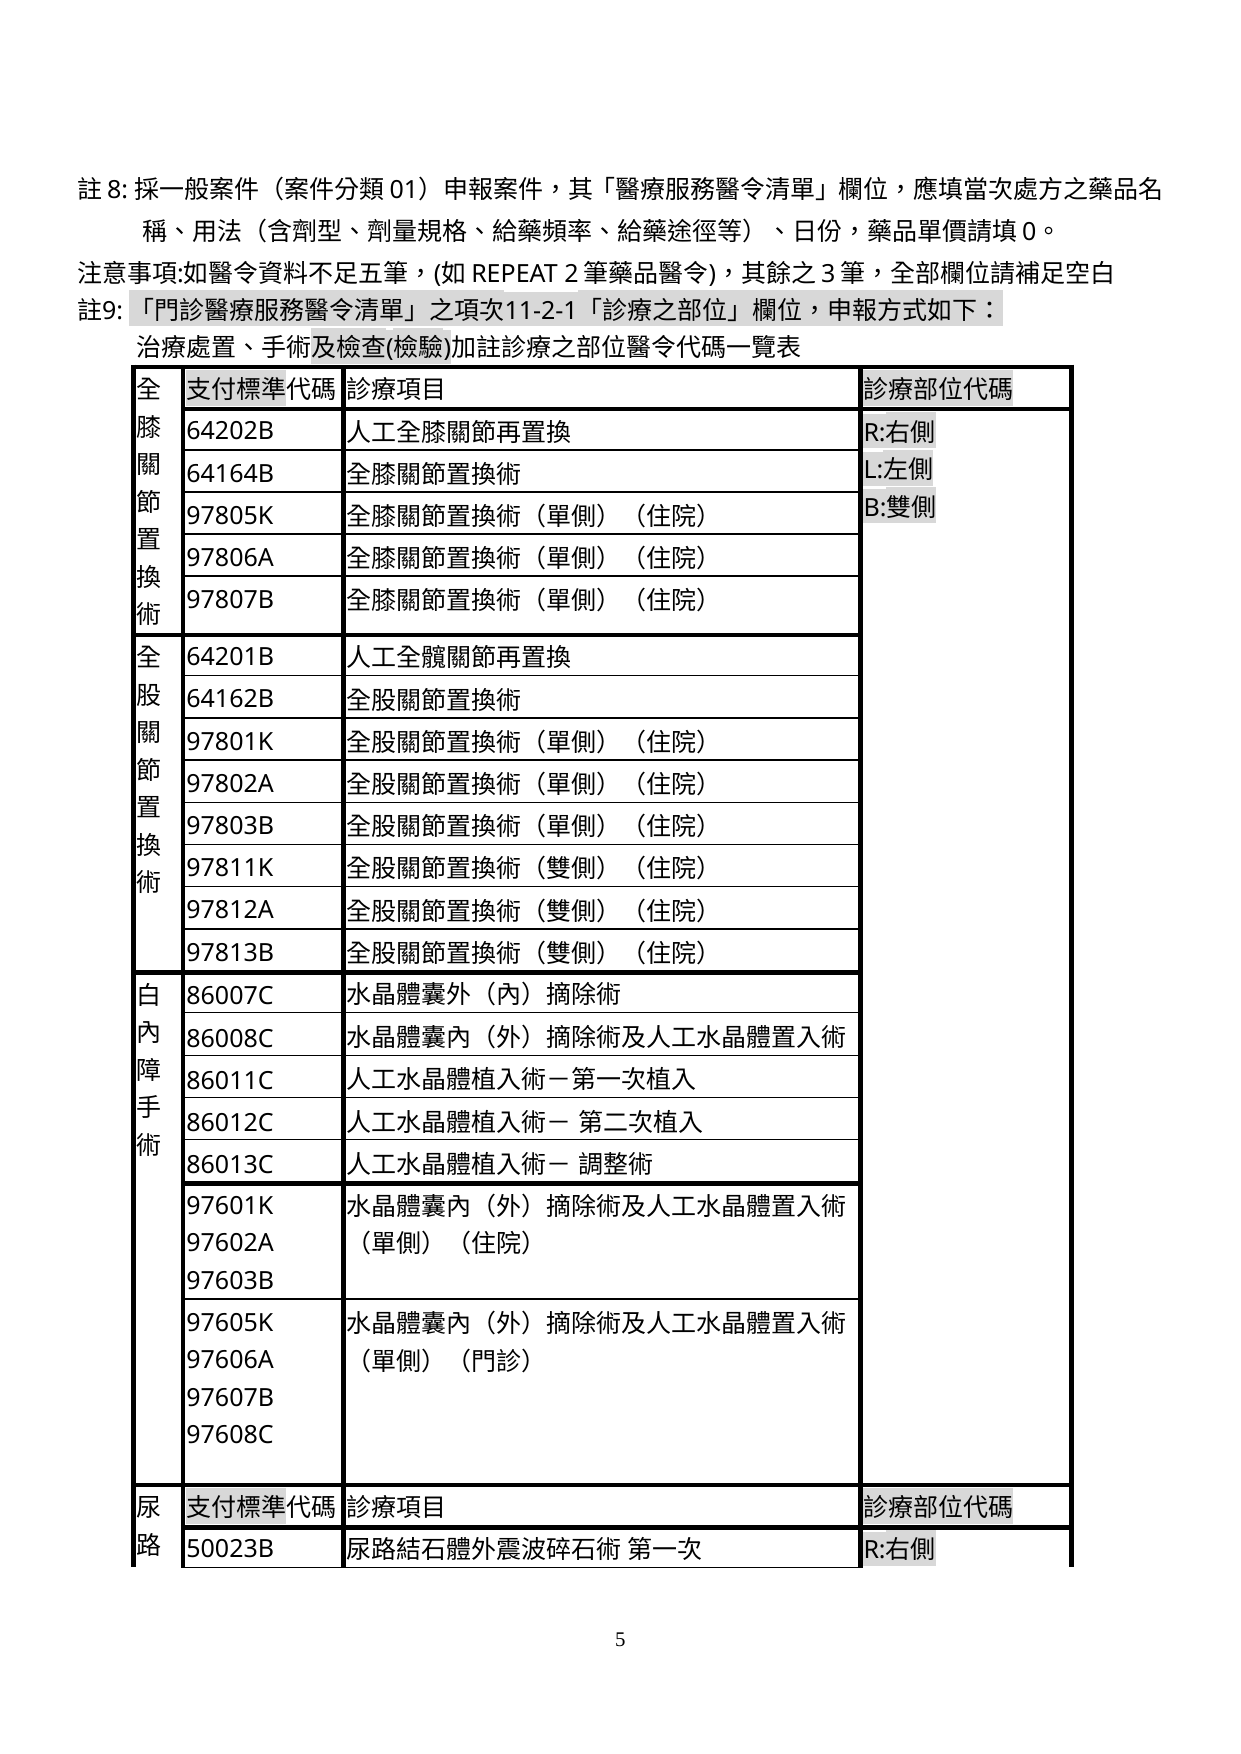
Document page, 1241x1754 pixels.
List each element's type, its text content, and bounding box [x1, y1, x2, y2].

table_cell 診療部位代碼 [863, 1487, 1069, 1525]
table_cell 診療項目 [346, 1487, 858, 1525]
table_cell 人工全髖關節再置換 [346, 637, 858, 675]
table_cell R:右側 [863, 1530, 1069, 1567]
table_cell 97803B [185, 803, 341, 843]
table_header 診療項目 [346, 369, 858, 407]
table_cell 水晶體囊外（內）摘除術 [346, 975, 858, 1012]
table_cell 97802A [185, 761, 341, 801]
table_cell 全股關節置換術（雙側）（住院） [346, 887, 858, 928]
table_cell 64202B [185, 411, 341, 449]
table_cell 人工水晶體植入術－第一次植入 [346, 1056, 858, 1097]
table_cell 97812A [185, 887, 341, 928]
table_cell 全股關節置換術 [346, 676, 858, 717]
table_cell 全股關節置換術（雙側）（住院） [346, 930, 858, 970]
table_cell 86012C [185, 1098, 341, 1139]
table_cell 97806A [185, 535, 341, 575]
table_cell 64164B [185, 451, 341, 491]
table_cell 97801K [185, 719, 341, 759]
table_cell 白內障手術 [136, 975, 181, 1482]
table_cell 全股關節置換術 [136, 637, 181, 970]
table_cell R:右側 L:左側 B:雙側 [863, 411, 1069, 1482]
table_cell 86007C [185, 975, 341, 1012]
table_cell 支付標準代碼 [185, 1487, 341, 1525]
table_cell 全膝關節置換術 [346, 451, 858, 491]
text 註9: 「門診醫療服務醫令清單」之項次11-2-1「診療之部位」欄位，申報方式如下： [77, 289, 1163, 327]
table_cell 尿路 [136, 1487, 181, 1567]
table_cell 86008C [185, 1013, 341, 1054]
table_cell 全膝關節置換術（單側）（住院） [346, 535, 858, 575]
table_cell 97807B [185, 577, 341, 633]
table_cell 全股關節置換術（雙側）（住院） [346, 845, 858, 886]
table_cell 水晶體囊內（外）摘除術及人工水晶體置入術（單側）（門診） [346, 1300, 858, 1482]
table_cell 水晶體囊內（外）摘除術及人工水晶體置入術（單側）（住院） [346, 1186, 858, 1298]
table_header 全膝關節置換術 [136, 369, 181, 633]
text 注意事項:如醫令資料不足五筆，(如REPEAT 2筆藥品醫令)，其餘之3筆，全部欄位請補足空白 [77, 248, 1163, 289]
table_cell 86011C [185, 1056, 341, 1097]
table_cell 尿路結石體外震波碎石術 第一次 [346, 1530, 858, 1567]
table_cell 人工水晶體植入術－ 第二次植入 [346, 1098, 858, 1139]
table_cell 64162B [185, 676, 341, 717]
table_cell 97605K 97606A 97607B 97608C [185, 1300, 341, 1482]
table_header 診療部位代碼 [863, 369, 1069, 407]
text 註8: 採一般案件（案件分類01）申報案件，其「醫療服務醫令清單」欄位，應填當次處方之藥品名稱、用法（含劑型、劑量規格、給藥頻率、給藥途徑等）、日份，藥品單價請填0。 [77, 164, 1163, 248]
table_cell 全膝關節置換術（單側）（住院） [346, 577, 858, 633]
table_cell 全股關節置換術（單側）（住院） [346, 803, 858, 843]
table_cell 全膝關節置換術（單側）（住院） [346, 493, 858, 533]
table_cell 全股關節置換術（單側）（住院） [346, 761, 858, 801]
table_cell 64201B [185, 637, 341, 675]
table_cell 人工全膝關節再置換 [346, 411, 858, 449]
table_cell 97805K [185, 493, 341, 533]
table_cell 全股關節置換術（單側）（住院） [346, 719, 858, 759]
text 治療處置、手術及檢查(檢驗)加註診療之部位醫令代碼一覽表 [77, 327, 1163, 364]
table_cell 97813B [185, 930, 341, 970]
table_cell 50023B [185, 1530, 341, 1567]
table_cell 97811K [185, 845, 341, 886]
table_cell 86013C [185, 1140, 341, 1181]
table_cell 人工水晶體植入術－ 調整術 [346, 1140, 858, 1181]
table_header 支付標準代碼 [185, 369, 341, 407]
table_cell 97601K 97602A 97603B [185, 1186, 341, 1298]
table_cell 水晶體囊內（外）摘除術及人工水晶體置入術 [346, 1013, 858, 1054]
